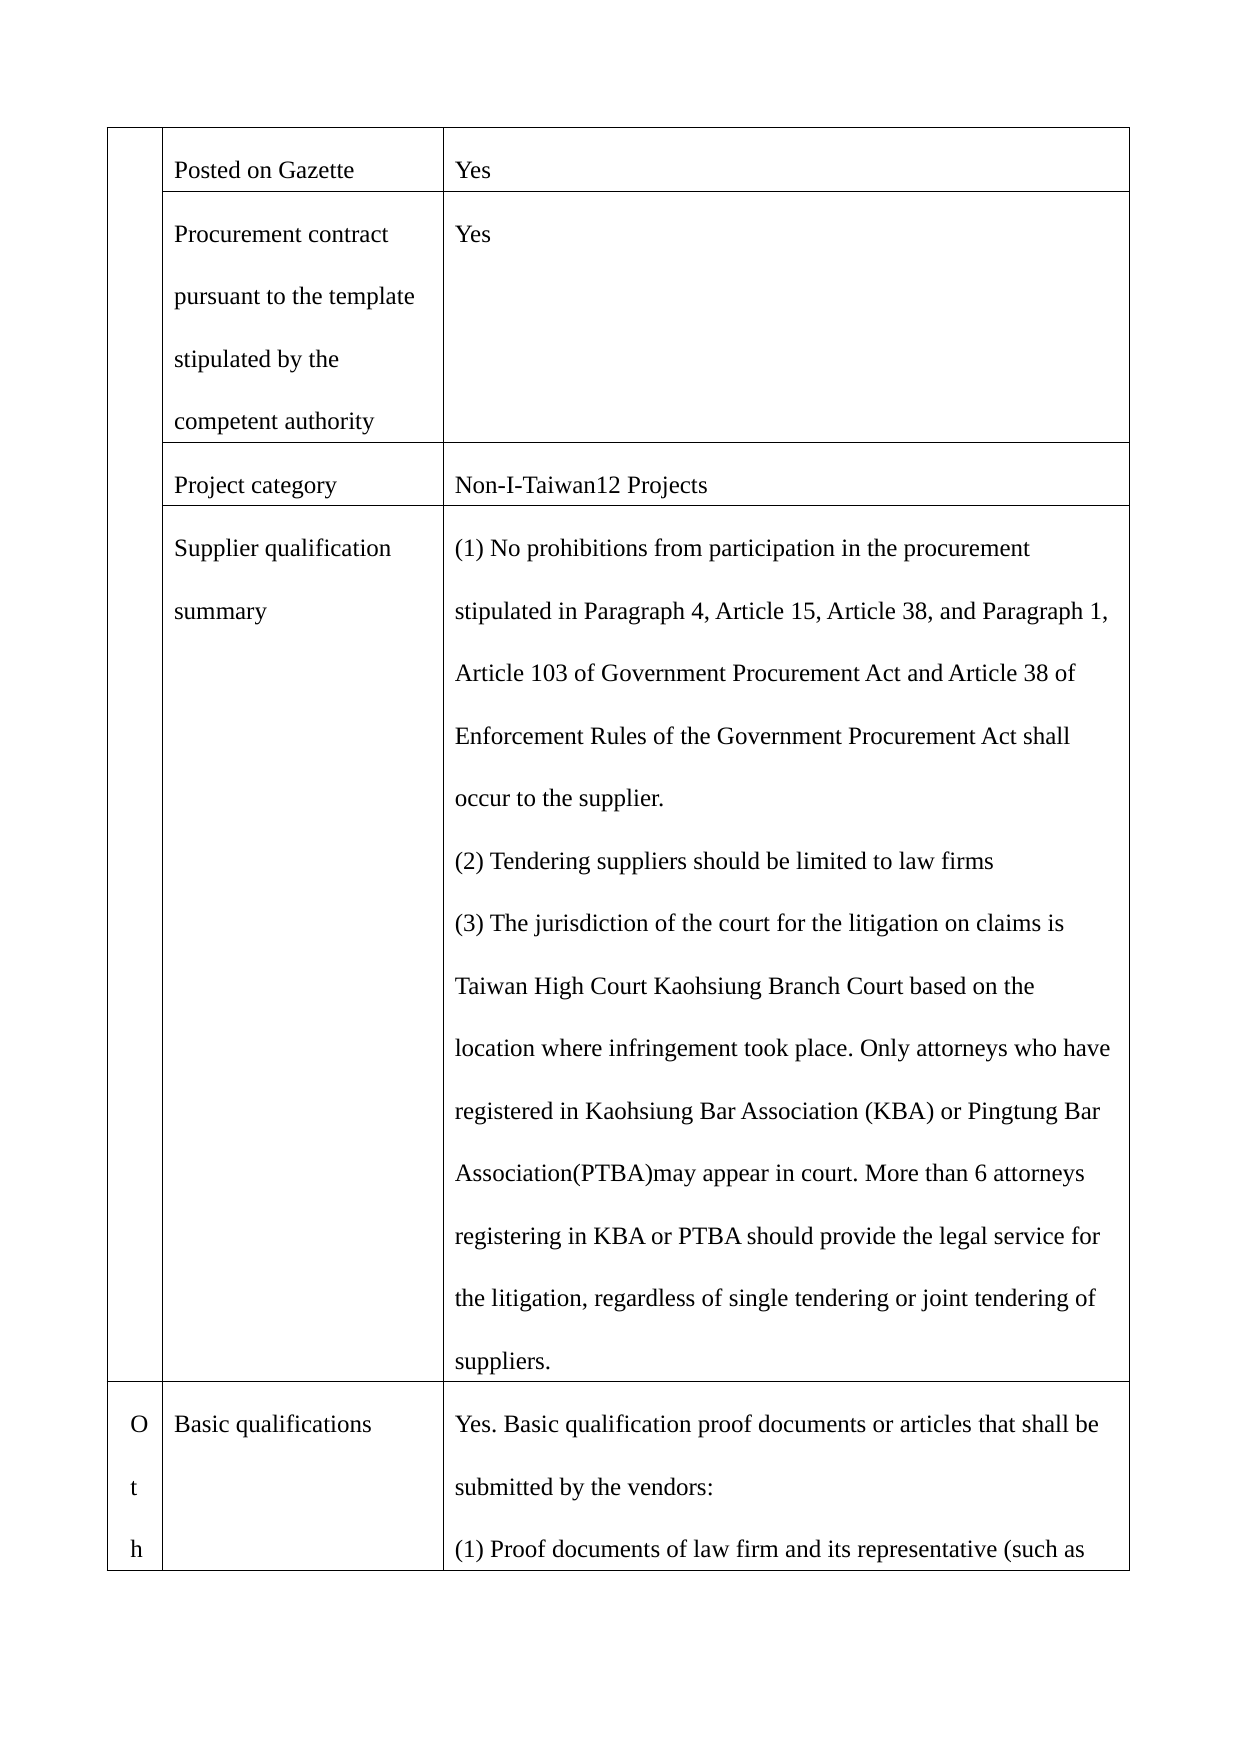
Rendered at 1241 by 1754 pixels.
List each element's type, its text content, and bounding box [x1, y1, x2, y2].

table_cell Yes [444, 128, 1129, 191]
table_cell [108, 128, 162, 1381]
table_cell Project category [163, 443, 443, 505]
table_cell Posted on Gazette [163, 128, 443, 191]
table_cell Basic qualifications [163, 1382, 443, 1570]
table_cell Yes [444, 192, 1129, 442]
table_cell Non-I-Taiwan12 Projects [444, 443, 1129, 505]
table_cell Supplier qualification summary [163, 506, 443, 1381]
table_cell Procurement contract pursuant to the template stipulated by the competent authority [163, 192, 443, 442]
table_cell Yes. Basic qualification proof documents or articles that shall be submitted by the vendors: (1) Proof documents of law firm and its representative (such as [444, 1382, 1129, 1570]
table_cell Oth [108, 1382, 162, 1570]
table_cell (1) No prohibitions from participation in the procurement stipulated in Paragraph 4, Article 15, Article 38, and Paragraph 1, Article 103 of Government Procurement Act and Article 38 of Enforcement Rules of the Government Procurement Act shall occur to the supplier. (2) Tendering suppliers should be limited to law firms (3) The jurisdiction of the court for the litigation on claims is Taiwan High Court Kaohsiung Branch Court based on the location where infringement took place. Only attorneys who have registered in Kaohsiung Bar Association (KBA) or Pingtung Bar Association(PTBA)may appear in court. More than 6 attorneys registering in KBA or PTBA should provide the legal service for the litigation, regardless of single tendering or joint tendering of suppliers. [444, 506, 1129, 1381]
